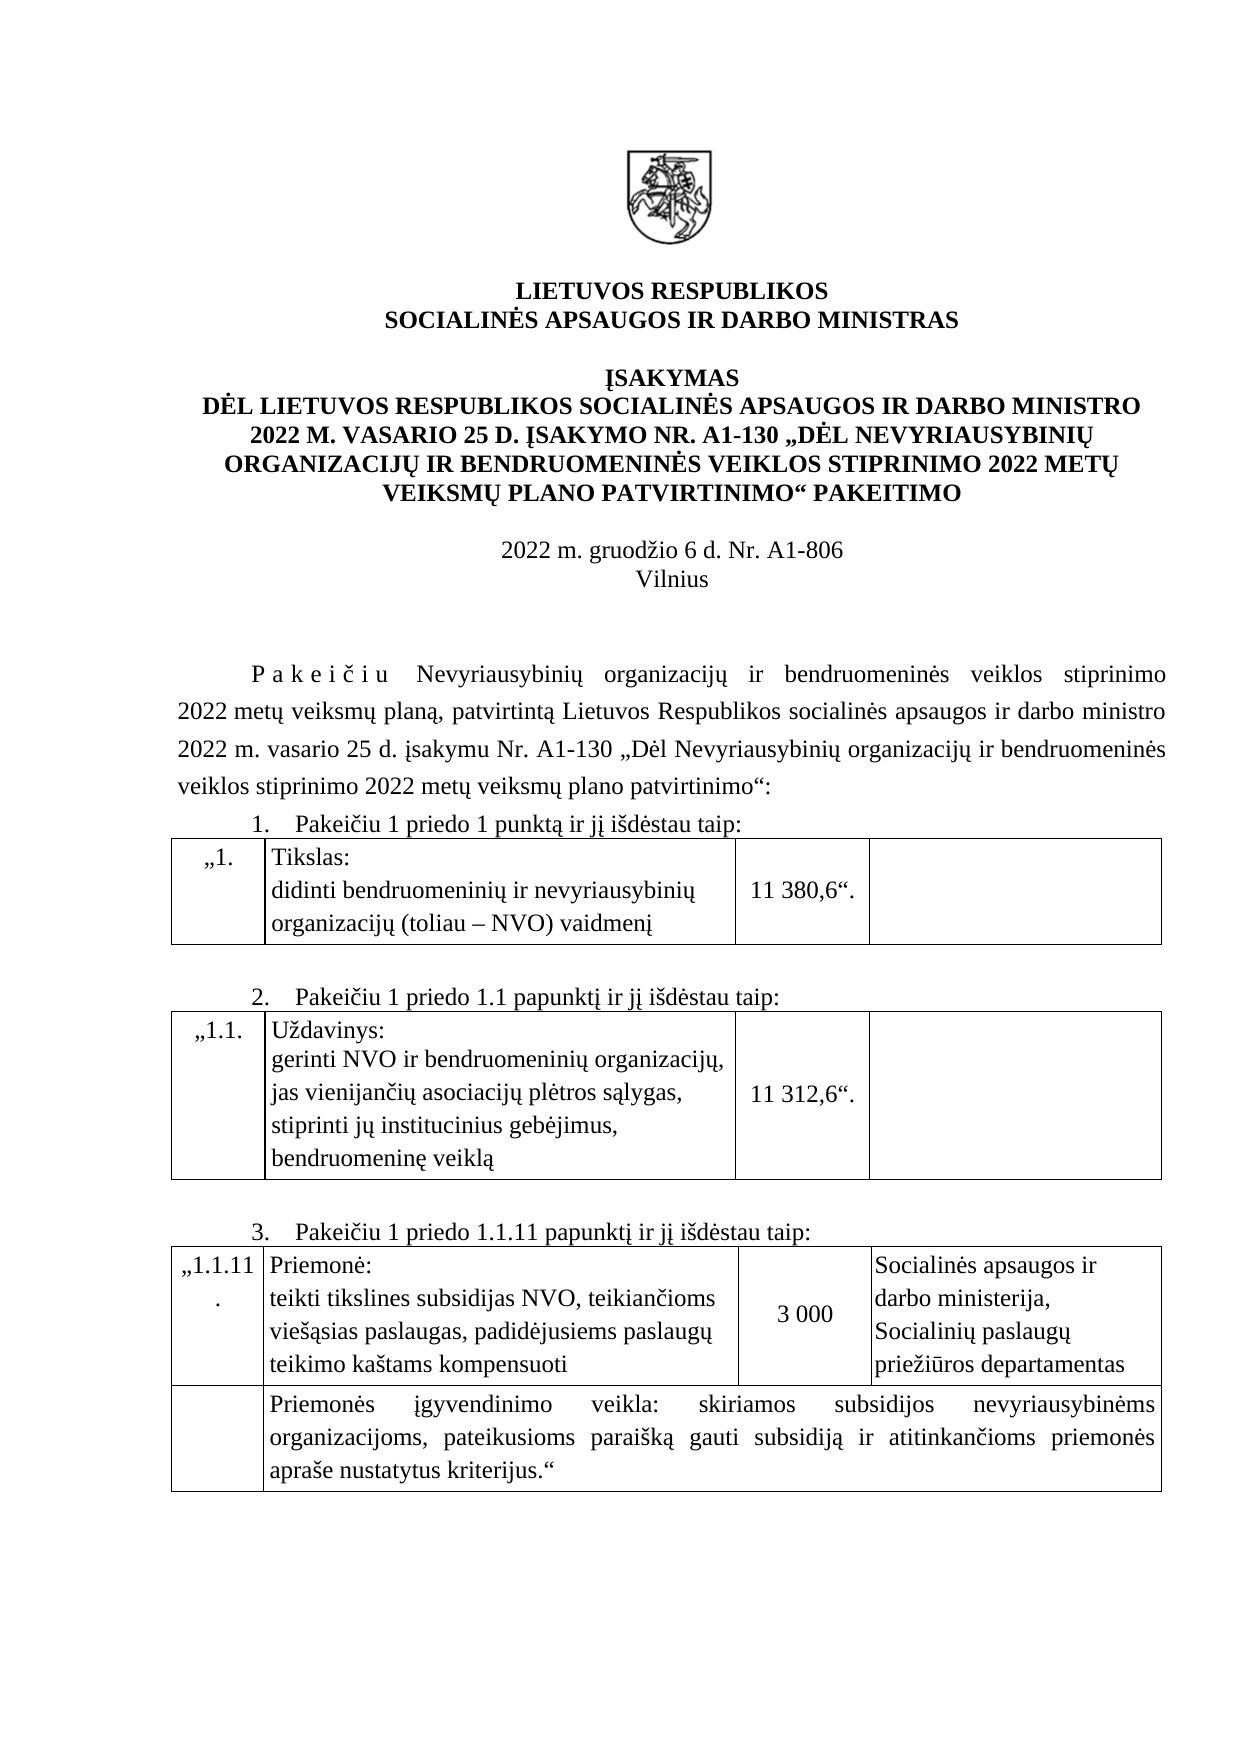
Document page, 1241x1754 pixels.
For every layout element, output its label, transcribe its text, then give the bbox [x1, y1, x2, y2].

table_header „1.1.11. [172, 1247, 263, 1385]
text 2022 M. VASARIO 25 D. ĮSAKYMO NR. A1-130 „DĖL NEVYRIAUSYBINIŲ ORGANIZACIJŲ IR BENDRUOMENINĖS VEIKLOS STIPRINIMO 2022 METŲ VEIKSMŲ PLANO PATVIRTINIMO“ PAKEITIMO [177, 420, 1167, 506]
table_header 11 312,6“. [736, 1012, 869, 1179]
text DĖL LIETUVOS RESPUBLIKOS SOCIALINĖS APSAUGOS IR DARBO MINISTRO [177, 391, 1167, 420]
text 2022 m. gruodžio 6 d. Nr. A1-806 [177, 535, 1167, 564]
table_header Tikslas: didinti bendruomeninių ir nevyriausybinių organizacijų (toliau – NVO) vaidmenį [266, 839, 735, 944]
text Pakeičiu Nevyriausybinių organizacijų ir bendruomeninės veiklos stiprinimo 2022 metų veiksmų planą, patvirtintą Lietuvos Respublikos socialinės apsaugos ir darbo ministro 2022 m. vasario 25 d. įsakymu Nr. A1-130 „Dėl Nevyriausybinių organizacijų ir bendruomeninės veiklos stiprinimo 2022 metų veiksmų plano patvirtinimo“: [177, 650, 1167, 800]
table_header [870, 1012, 1161, 1179]
table_header Priemonė: teikti tikslines subsidijas NVO, teikiančioms viešąsias paslaugas, padidėjusiems paslaugų teikimo kaštams kompensuoti [264, 1247, 738, 1385]
table_header Socialinės apsaugos ir darbo ministerija, Socialinių paslaugų priežiūros departamentas [872, 1247, 1161, 1385]
text SOCIALINĖS APSAUGOS IR DARBO MINISTRAS [177, 305, 1167, 334]
table_header 3 000 [739, 1247, 871, 1385]
table_cell [172, 1386, 263, 1491]
text 1. Pakeičiu 1 priedo 1 punktą ir jį išdėstau taip: [251, 800, 1167, 838]
table_cell Priemonės įgyvendinimo veikla: skiriamos subsidijos nevyriausybinėms organizacijoms, pateikusioms paraišką gauti subsidiją ir atitinkančioms priemonės apraše nustatytus kriterijus.“ [264, 1386, 1161, 1491]
text 3. Pakeičiu 1 priedo 1.1.11 papunktį ir jį išdėstau taip: [251, 1208, 1167, 1246]
text 2. Pakeičiu 1 priedo 1.1 papunktį ir jį išdėstau taip: [251, 973, 1167, 1011]
table_header Uždavinys: gerinti NVO ir bendruomeninių organizacijų, jas vienijančių asociacijų plėtros sąlygas, stiprinti jų institucinius gebėjimus, bendruomeninę veiklą [266, 1012, 735, 1179]
table_header [870, 839, 1161, 944]
text Vilnius [177, 564, 1167, 593]
text LIETUVOS RESPUBLIKOS [177, 276, 1167, 305]
table_header 11 380,6“. [736, 839, 869, 944]
table_header „1.1. [172, 1012, 264, 1179]
text ĮSAKYMAS [177, 363, 1167, 391]
table_header „1. [172, 839, 264, 944]
